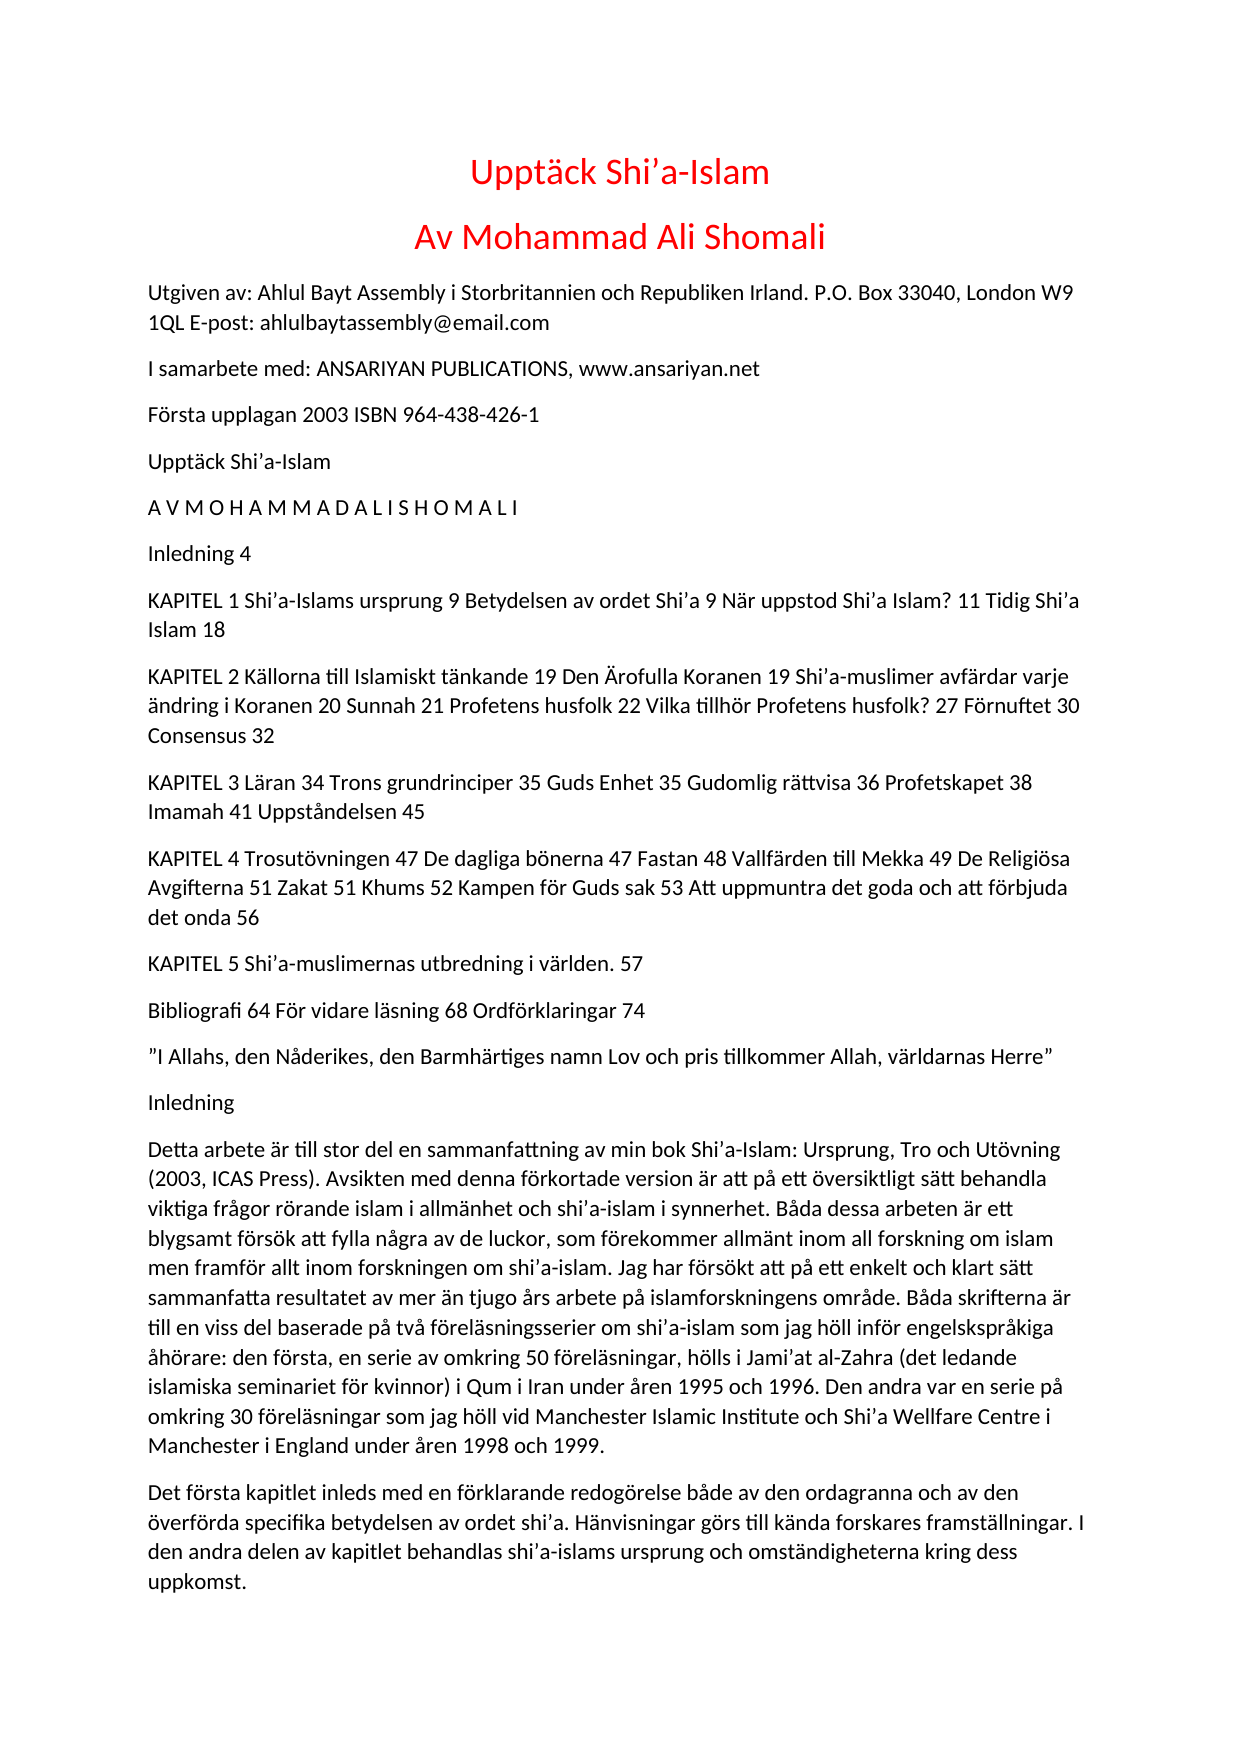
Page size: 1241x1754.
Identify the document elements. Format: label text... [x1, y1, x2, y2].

text Upptäck Shi’a-Islam [148, 447, 1093, 475]
text A V M O H A M M A D A L I S H O M A L I [148, 493, 1093, 521]
text Detta arbete är till stor del en sammanfattning av min bok Shi’a-Islam: Ursprung, Tro och Utövning (2003, ICAS Press). Avsikten med denna förkortade version är att på ett översiktligt sätt behandla viktiga frågor rörande islam i allmänhet och shi’a-islam i synnerhet. Båda dessa arbeten är ett blygsamt försök att fylla några av de luckor, som förekommer allmänt inom all forskning om islam men framför allt inom forskningen om shi’a-islam. Jag har försökt att på ett enkelt och klart sätt sammanfatta resultatet av mer än tjugo års arbete på islamforskningens område. Båda skrifterna är till en viss del baserade på två föreläsningsserier om shi’a-islam som jag höll inför engelskspråkiga åhörare: den första, en serie av omkring 50 föreläsningar, hölls i Jami’at al-Zahra (det ledande islamiska seminariet för kvinnor) i Qum i Iran under åren 1995 och 1996. Den andra var en serie på omkring 30 föreläsningar som jag höll vid Manchester Islamic Institute och Shi’a Wellfare Centre i Manchester i England under åren 1998 och 1999. [148, 1135, 1093, 1460]
text Det första kapitlet inleds med en förklarande redogörelse både av den ordagranna och av den överförda specifika betydelsen av ordet shi’a. Hänvisningar görs till kända forskares framställningar. I den andra delen av kapitlet behandlas shi’a-islams ursprung och omständigheterna kring dess uppkomst. [148, 1478, 1093, 1595]
text KAPITEL 4 Trosutövningen 47 De dagliga bönerna 47 Fastan 48 Vallfärden till Mekka 49 De Religiösa Avgifterna 51 Zakat 51 Khums 52 Kampen för Guds sak 53 Att uppmuntra det goda och att förbjuda det onda 56 [148, 844, 1093, 931]
text Inledning [148, 1088, 1093, 1116]
text KAPITEL 5 Shi’a-muslimernas utbredning i världen. 57 [148, 949, 1093, 977]
text Första upplagan 2003 ISBN 964-438-426-1 [148, 400, 1093, 428]
text KAPITEL 2 Källorna till Islamiskt tänkande 19 Den Ärofulla Koranen 19 Shi’a-muslimer avfärdar varje ändring i Koranen 20 Sunnah 21 Profetens husfolk 22 Vilka tillhör Profetens husfolk? 27 Förnuftet 30 Consensus 32 [148, 662, 1093, 749]
text Av Mohammad Ali Shomali [148, 213, 1093, 259]
text KAPITEL 1 Shi’a-Islams ursprung 9 Betydelsen av ordet Shi’a 9 När uppstod Shi’a Islam? 11 Tidig Shi’a Islam 18 [148, 586, 1093, 643]
text Bibliografi 64 För vidare läsning 68 Ordförklaringar 74 [148, 996, 1093, 1024]
text Upptäck Shi’a-Islam [148, 148, 1093, 193]
text ”I Allahs, den Nåderikes, den Barmhärtiges namn Lov och pris tillkommer Allah, världarnas Herre” [148, 1042, 1093, 1070]
text Inledning 4 [148, 539, 1093, 567]
text Utgiven av: Ahlul Bayt Assembly i Storbritannien och Republiken Irland. P.O. Box 33040, London W9 1QL E-post: ahlulbaytassembly@email.com [148, 278, 1093, 336]
text I samarbete med: ANSARIYAN PUBLICATIONS, www.ansariyan.net [148, 354, 1093, 382]
text KAPITEL 3 Läran 34 Trons grundrinciper 35 Guds Enhet 35 Gudomlig rättvisa 36 Profetskapet 38 Imamah 41 Uppståndelsen 45 [148, 768, 1093, 825]
